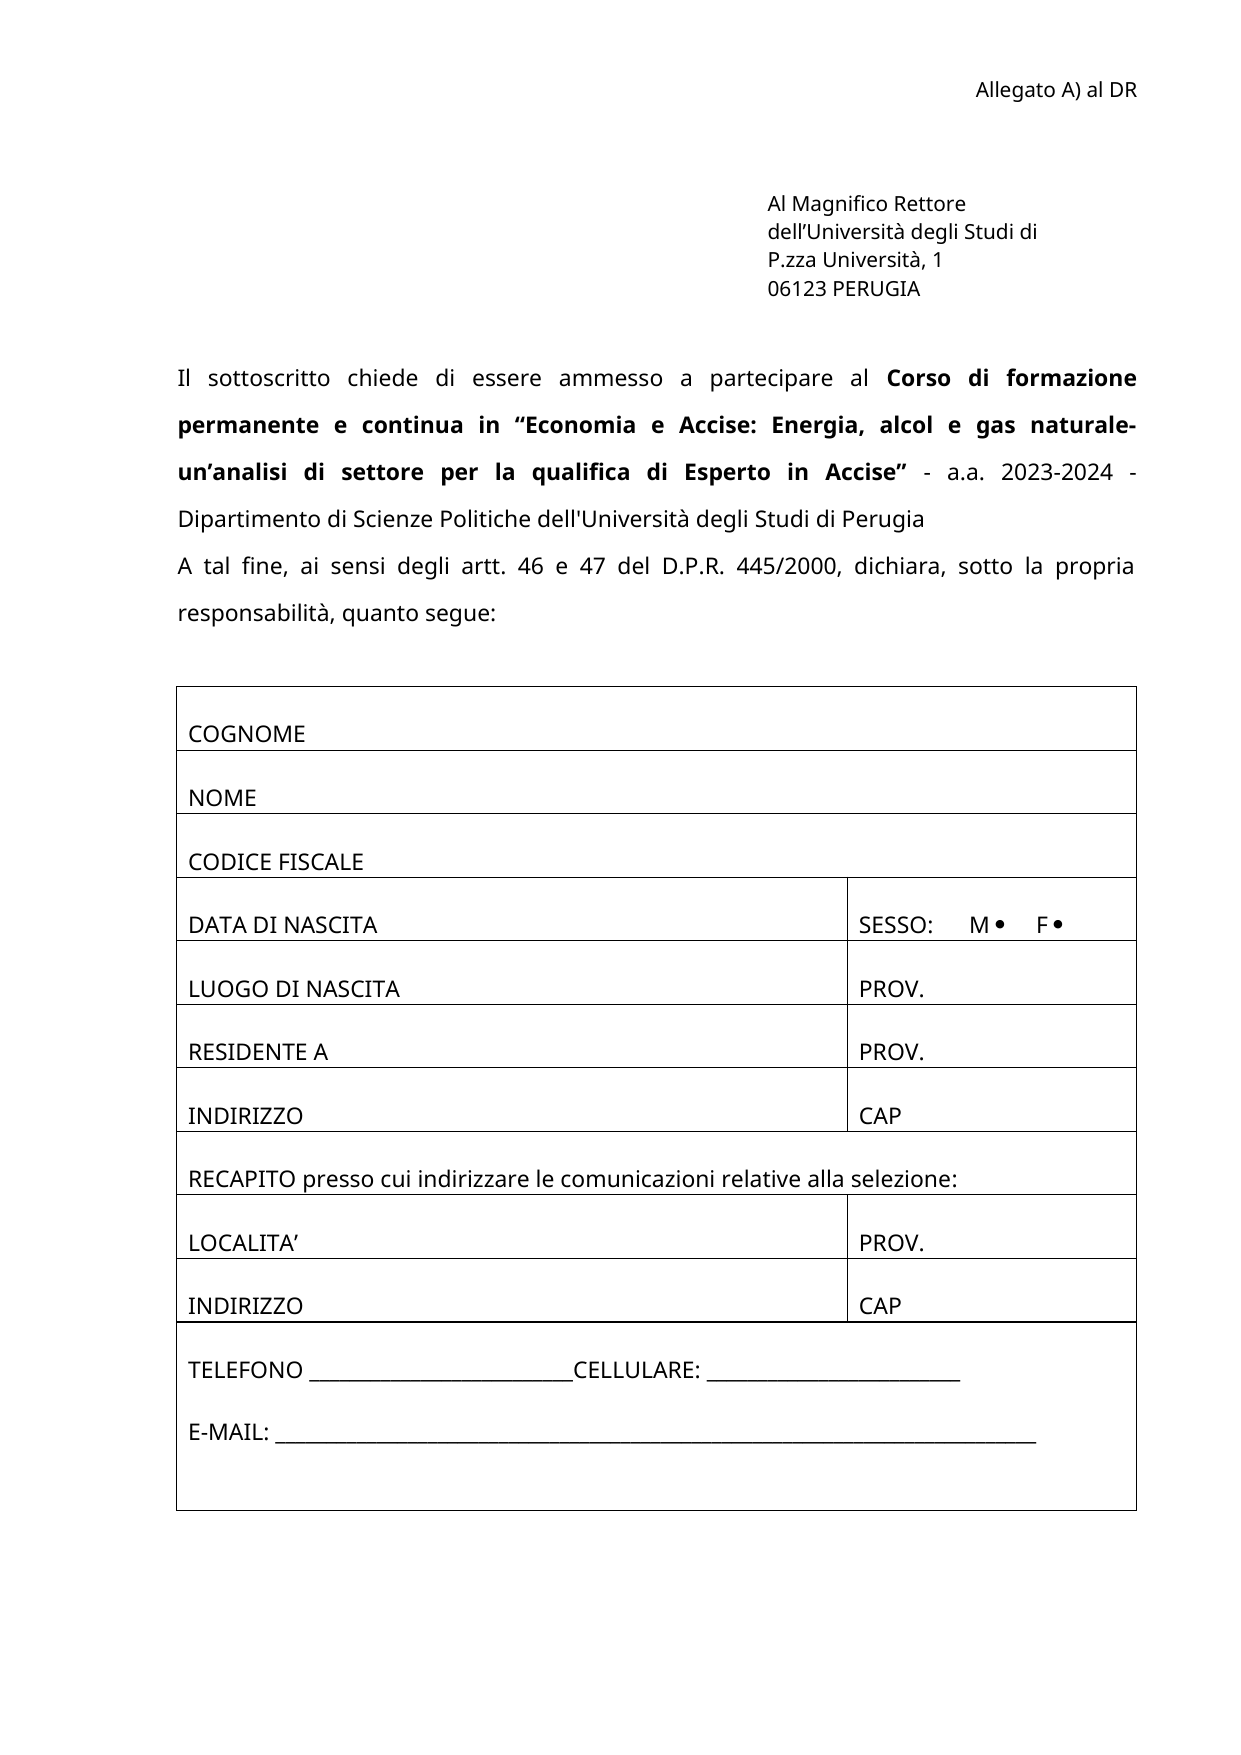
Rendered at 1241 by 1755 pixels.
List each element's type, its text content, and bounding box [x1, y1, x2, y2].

table_cell CAP [848, 1068, 1136, 1131]
table_cell SESSO: M  F  [848, 878, 1136, 940]
table_cell DATA DI NASCITA [177, 878, 847, 940]
text A tal fine, ai sensi degli artt. 46 e 47 del D.P.R. 445/2000, dichiara, sotto la propria responsabilità, quanto segue: [177, 550, 1137, 628]
table_cell LOCALITA’ [177, 1195, 847, 1258]
table_cell INDIRIZZO [177, 1068, 847, 1131]
table_cell RECAPITO presso cui indirizzare le comunicazioni relative alla selezione: [177, 1132, 1136, 1194]
text dell’Università degli Studi di [177, 217, 1137, 246]
table_cell CAP [848, 1259, 1136, 1321]
table_cell PROV. [848, 1195, 1136, 1258]
text P.zza Università, 1 [177, 246, 1137, 274]
table_cell INDIRIZZO [177, 1259, 847, 1321]
text 06123 PERUGIA [177, 274, 1137, 302]
table_cell PROV. [848, 1005, 1136, 1067]
subtitle Allegato A) al DR [177, 75, 1137, 103]
table_cell PROV. [848, 941, 1136, 1004]
table_header COGNOME [177, 687, 1136, 749]
table_cell RESIDENTE A [177, 1005, 847, 1067]
table_cell CODICE FISCALE [177, 814, 1136, 877]
text Il sottoscritto chiede di essere ammesso a partecipare al Corso di formazione permanente e continua in “Economia e Accise: Energia, alcol e gas naturale- un’analisi di settore per la qualifica di Esperto in Accise” - a.a. 2023-2024 - Dipartimento di Scienze Politiche dell'Università degli Studi di Perugia [177, 362, 1137, 534]
table_cell LUOGO DI NASCITA [177, 941, 847, 1004]
table_cell TELEFONO __________________________CELLULARE: _________________________ E-MAIL: ___________________________________________________________________________ [177, 1323, 1136, 1510]
table_cell NOME [177, 751, 1136, 813]
text Al Magnifico Rettore [177, 189, 1137, 217]
